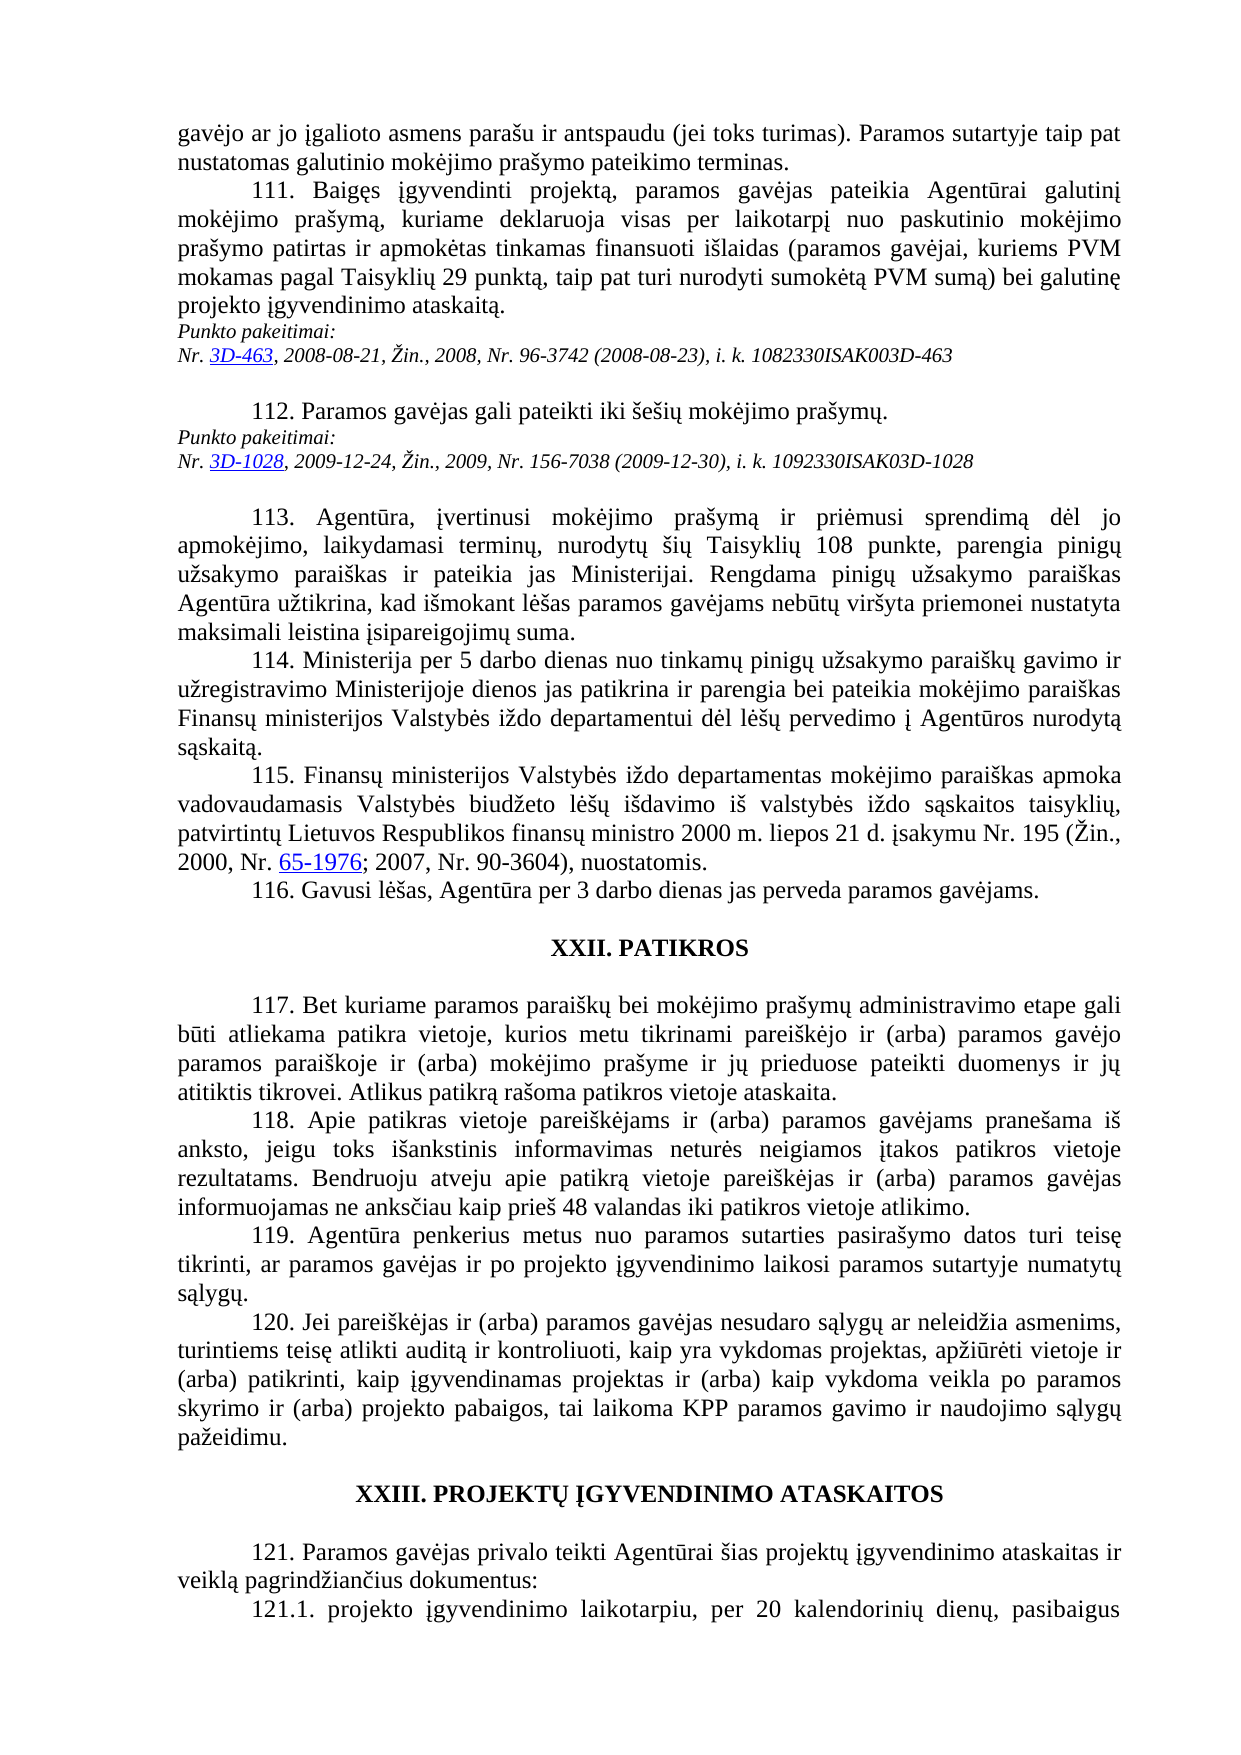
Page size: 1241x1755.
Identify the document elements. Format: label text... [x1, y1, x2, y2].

text XXIII. PROJEKTŲ ĮGYVENDINIMO ATASKAITOS [177, 1479, 1122, 1508]
text 116. Gavusi lėšas, Agentūra per 3 darbo dienas jas perveda paramos gavėjams. [177, 876, 1122, 904]
text Punkto pakeitimai: [177, 319, 1122, 343]
text Nr. 3D-1028, 2009-12-24, Žin., 2009, Nr. 156-7038 (2009-12-30), i. k. 1092330ISAK03D-1028 [177, 449, 1122, 473]
text XXII. PATIKROS [177, 933, 1122, 962]
text 121. Paramos gavėjas privalo teikti Agentūrai šias projektų įgyvendinimo ataskaitas ir veiklą pagrindžiančius dokumentus: [177, 1537, 1122, 1594]
text 112. Paramos gavėjas gali pateikti iki šešių mokėjimo prašymų. [177, 396, 1122, 425]
text Punkto pakeitimai: [177, 425, 1122, 449]
text 113. Agentūra, įvertinusi mokėjimo prašymą ir priėmusi sprendimą dėl jo apmokėjimo, laikydamasi terminų, nurodytų šių Taisyklių 108 punkte, parengia pinigų užsakymo paraiškas ir pateikia jas Ministerijai. Rengdama pinigų užsakymo paraiškas Agentūra užtikrina, kad išmokant lėšas paramos gavėjams nebūtų viršyta priemonei nustatyta maksimali leistina įsipareigojimų suma. [177, 502, 1122, 646]
text 114. Ministerija per 5 darbo dienas nuo tinkamų pinigų užsakymo paraiškų gavimo ir užregistravimo Ministerijoje dienos jas patikrina ir parengia bei pateikia mokėjimo paraiškas Finansų ministerijos Valstybės iždo departamentui dėl lėšų pervedimo į Agentūros nurodytą sąskaitą. [177, 646, 1122, 761]
text Nr. 3D-463, 2008-08-21, Žin., 2008, Nr. 96-3742 (2008-08-23), i. k. 1082330ISAK003D-463 [177, 343, 1122, 367]
text 120. Jei pareiškėjas ir (arba) paramos gavėjas nesudaro sąlygų ar neleidžia asmenims, turintiems teisę atlikti auditą ir kontroliuoti, kaip yra vykdomas projektas, apžiūrėti vietoje ir (arba) patikrinti, kaip įgyvendinamas projektas ir (arba) kaip vykdoma veikla po paramos skyrimo ir (arba) projekto pabaigos, tai laikoma KPP paramos gavimo ir naudojimo sąlygų pažeidimu. [177, 1307, 1122, 1451]
text gavėjo ar jo įgalioto asmens parašu ir antspaudu (jei toks turimas). Paramos sutartyje taip pat nustatomas galutinio mokėjimo prašymo pateikimo terminas. [177, 118, 1122, 176]
text 111. Baigęs įgyvendinti projektą, paramos gavėjas pateikia Agentūrai galutinį mokėjimo prašymą, kuriame deklaruoja visas per laikotarpį nuo paskutinio mokėjimo prašymo patirtas ir apmokėtas tinkamas finansuoti išlaidas (paramos gavėjai, kuriems PVM mokamas pagal Taisyklių 29 punktą, taip pat turi nurodyti sumokėtą PVM sumą) bei galutinę projekto įgyvendinimo ataskaitą. [177, 176, 1122, 319]
text 117. Bet kuriame paramos paraiškų bei mokėjimo prašymų administravimo etape gali būti atliekama patikra vietoje, kurios metu tikrinami pareiškėjo ir (arba) paramos gavėjo paramos paraiškoje ir (arba) mokėjimo prašyme ir jų prieduose pateikti duomenys ir jų atitiktis tikrovei. Atlikus patikrą rašoma patikros vietoje ataskaita. [177, 991, 1122, 1106]
text 115. Finansų ministerijos Valstybės iždo departamentas mokėjimo paraiškas apmoka vadovaudamasis Valstybės biudžeto lėšų išdavimo iš valstybės iždo sąskaitos taisyklių, patvirtintų Lietuvos Respublikos finansų ministro 2000 m. liepos 21 d. įsakymu Nr. 195 (Žin., 2000, Nr. 65-1976; 2007, Nr. 90-3604), nuostatomis. [177, 761, 1122, 876]
text 119. Agentūra penkerius metus nuo paramos sutarties pasirašymo datos turi teisę tikrinti, ar paramos gavėjas ir po projekto įgyvendinimo laikosi paramos sutartyje numatytų sąlygų. [177, 1221, 1122, 1307]
text 118. Apie patikras vietoje pareiškėjams ir (arba) paramos gavėjams pranešama iš anksto, jeigu toks išankstinis informavimas neturės neigiamos įtakos patikros vietoje rezultatams. Bendruoju atveju apie patikrą vietoje pareiškėjas ir (arba) paramos gavėjas informuojamas ne anksčiau kaip prieš 48 valandas iki patikros vietoje atlikimo. [177, 1106, 1122, 1221]
text 121.1. projekto įgyvendinimo laikotarpiu, per 20 kalendorinių dienų, pasibaigus [177, 1594, 1122, 1623]
